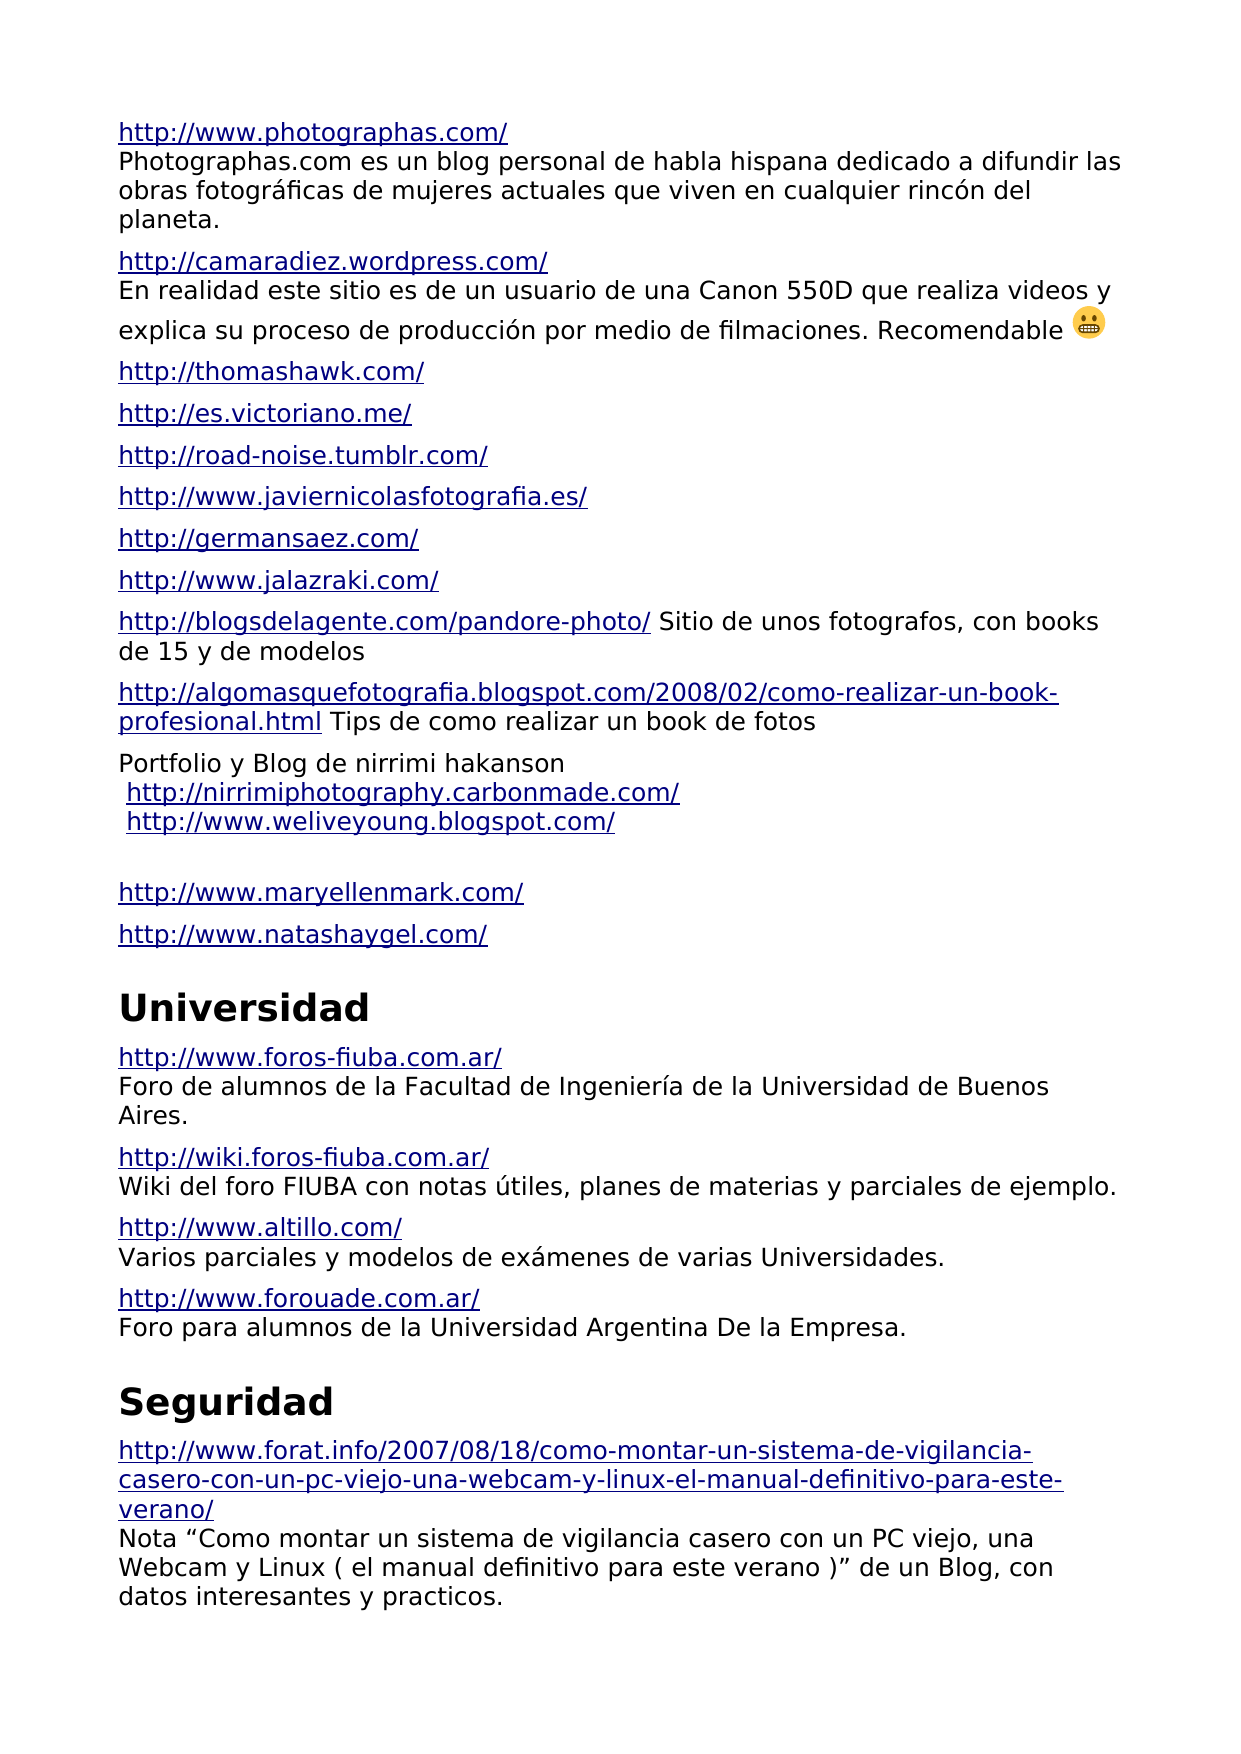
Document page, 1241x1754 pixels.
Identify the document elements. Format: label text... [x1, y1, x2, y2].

text http://www.javiernicolasfotografia.es/ [118, 482, 1122, 512]
text http://algomasquefotografia.blogspot.com/2008/02/como-realizar-un-book-profesional.html Tips de como realizar un book de fotos [118, 678, 1122, 737]
subtitle Seguridad [118, 1380, 1122, 1424]
text http://www.maryellenmark.com/ [118, 878, 1122, 907]
text http://road-noise.tumblr.com/ [118, 441, 1122, 470]
text http://www.forat.info/2007/08/18/como-montar-un-sistema-de-vigilancia-casero-con-un-pc-viejo-una-webcam-y-linux-el-manual-definitivo-para-este-verano/ Nota “Como montar un sistema de vigilancia casero con un PC viejo, una Webcam y Linux ( el manual definitivo para este verano )” de un Blog, con datos interesantes y practicos. [118, 1436, 1122, 1611]
text http://wiki.foros-fiuba.com.ar/ Wiki del foro FIUBA con notas útiles, planes de materias y parciales de ejemplo. [118, 1143, 1122, 1201]
text http://www.foros-fiuba.com.ar/ Foro de alumnos de la Facultad de Ingeniería de la Universidad de Buenos Aires. [118, 1043, 1122, 1130]
text Portfolio y Blog de nirrimi hakanson http://nirrimiphotography.carbonmade.com/ http://www.weliveyoung.blogspot.com/ [118, 749, 1122, 866]
text http://blogsdelagente.com/pandore-photo/ Sitio de unos fotografos, con books de 15 y de modelos [118, 607, 1122, 666]
text http://thomashawk.com/ [118, 357, 1122, 387]
text http://www.jalazraki.com/ [118, 566, 1122, 595]
text http://www.altillo.com/ Varios parciales y modelos de exámenes de varias Universidades. [118, 1214, 1122, 1272]
text http://germansaez.com/ [118, 524, 1122, 553]
text http://www.forouade.com.ar/ Foro para alumnos de la Universidad Argentina De la Empresa. [118, 1284, 1122, 1343]
subtitle Universidad [118, 987, 1122, 1030]
text http://es.victoriano.me/ [118, 399, 1122, 428]
text http://camaradiez.wordpress.com/ En realidad este sitio es de un usuario de una Canon 550D que realiza videos y explica su proceso de producción por medio de filmaciones. Recomendable [118, 247, 1122, 345]
text http://www.natashaygel.com/ [118, 920, 1122, 949]
text http://www.photographas.com/ Photographas.com es un blog personal de habla hispana dedicado a difundir las obras fotográficas de mujeres actuales que viven en cualquier rincón del planeta. [118, 118, 1122, 235]
